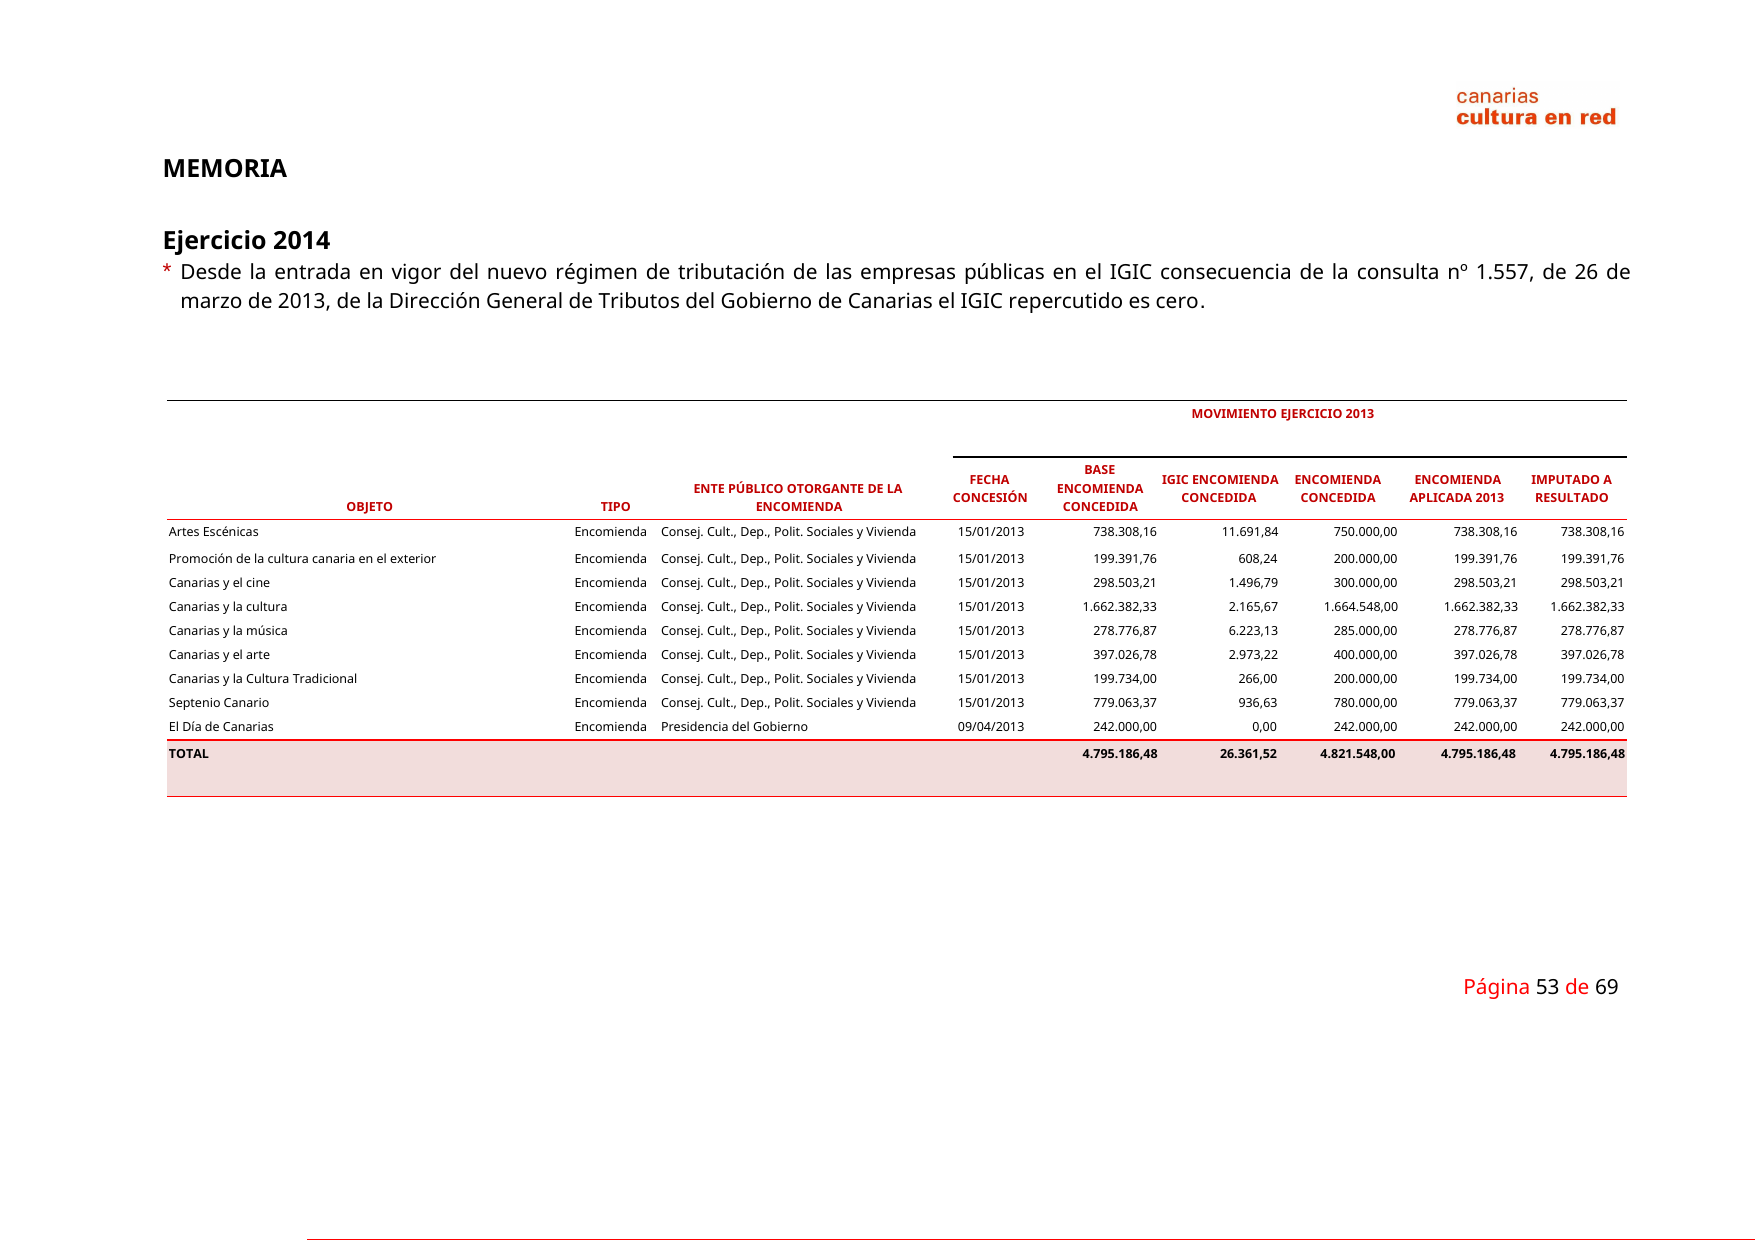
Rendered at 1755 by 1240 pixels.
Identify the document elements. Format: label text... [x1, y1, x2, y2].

table_cell Artes Escénicas [167, 520, 574, 547]
table_cell Presidencia del Gobierno [661, 714, 953, 739]
table_cell 780.000,00 [1294, 690, 1409, 714]
table_cell 750.000,00 [1294, 520, 1409, 547]
table_cell Consej. Cult., Dep., Polit. Sociales y Vivienda [661, 690, 953, 714]
table_cell 285.000,00 [1294, 619, 1409, 642]
table_cell 242.000,00 [1531, 714, 1627, 739]
table_cell Canarias y el arte [167, 643, 574, 666]
table_cell 738.308,16 [1057, 520, 1162, 547]
table_cell 199.734,00 [1057, 666, 1162, 690]
table_cell 278.776,87 [1531, 619, 1627, 642]
table_cell 2.973,22 [1162, 643, 1294, 666]
table_cell 6.223,13 [1162, 619, 1294, 642]
table_cell Consej. Cult., Dep., Polit. Sociales y Vivienda [661, 571, 953, 594]
table_header [1409, 401, 1531, 456]
table_cell Encomienda [574, 571, 661, 594]
table_cell [953, 741, 1057, 796]
table_cell 1.664.548,00 [1294, 595, 1409, 618]
table_cell FECHA CONCESIÓN [953, 458, 1057, 518]
table_cell 298.503,21 [1531, 571, 1627, 594]
table_cell 15/01/2013 [953, 571, 1057, 594]
table_cell 738.308,16 [1409, 520, 1531, 547]
table_cell 199.391,76 [1409, 547, 1531, 571]
table_cell Canarias y la música [167, 619, 574, 642]
table_cell 200.000,00 [1294, 666, 1409, 690]
table_cell 779.063,37 [1409, 690, 1531, 714]
table_header [1057, 401, 1162, 456]
table_cell 199.391,76 [1057, 547, 1162, 571]
table_cell 400.000,00 [1294, 643, 1409, 666]
table_header OBJETO [167, 401, 574, 518]
table_cell 199.391,76 [1531, 547, 1627, 571]
table_cell Canarias y el cine [167, 571, 574, 594]
table_cell 1.496,79 [1162, 571, 1294, 594]
table_cell Septenio Canario [167, 690, 574, 714]
table_cell [661, 741, 953, 796]
table_cell 242.000,00 [1294, 714, 1409, 739]
table_cell 09/04/2013 [953, 714, 1057, 739]
table_cell Promoción de la cultura canaria en el exterior [167, 547, 574, 571]
table_cell 936,63 [1162, 690, 1294, 714]
table_cell 1.662.382,33 [1057, 595, 1162, 618]
table_cell BASE ENCOMIENDA CONCEDIDA [1057, 458, 1162, 518]
table_cell 15/01/2013 [953, 595, 1057, 618]
table_cell Encomienda [574, 619, 661, 642]
table_cell 779.063,37 [1057, 690, 1162, 714]
table_cell Canarias y la Cultura Tradicional [167, 666, 574, 690]
table_cell 298.503,21 [1409, 571, 1531, 594]
table_cell Encomienda [574, 520, 661, 547]
table_cell 242.000,00 [1409, 714, 1531, 739]
table_cell 15/01/2013 [953, 547, 1057, 571]
table_cell 397.026,78 [1057, 643, 1162, 666]
table_cell Consej. Cult., Dep., Polit. Sociales y Vivienda [661, 547, 953, 571]
table_cell 608,24 [1162, 547, 1294, 571]
table_cell 4.795.186,48 [1531, 741, 1627, 796]
table_cell ENCOMIENDA CONCEDIDA [1294, 458, 1409, 518]
table_cell 300.000,00 [1294, 571, 1409, 594]
table_header ENTE PÚBLICO OTORGANTE DE LA ENCOMIENDA [661, 401, 953, 518]
table_cell 397.026,78 [1531, 643, 1627, 666]
table_header [953, 401, 1057, 456]
table_cell 199.734,00 [1531, 666, 1627, 690]
table_cell 278.776,87 [1057, 619, 1162, 642]
table_cell 242.000,00 [1057, 714, 1162, 739]
table_cell Encomienda [574, 643, 661, 666]
table_cell 4.795.186,48 [1057, 741, 1162, 796]
table_cell Encomienda [574, 690, 661, 714]
table_cell 199.734,00 [1409, 666, 1531, 690]
table_cell 200.000,00 [1294, 547, 1409, 571]
table_cell Consej. Cult., Dep., Polit. Sociales y Vivienda [661, 666, 953, 690]
table_cell 1.662.382,33 [1409, 595, 1531, 618]
table_cell Encomienda [574, 547, 661, 571]
table_cell 397.026,78 [1409, 643, 1531, 666]
table_cell 779.063,37 [1531, 690, 1627, 714]
table_cell 278.776,87 [1409, 619, 1531, 642]
table_cell Consej. Cult., Dep., Polit. Sociales y Vivienda [661, 595, 953, 618]
table_cell 266,00 [1162, 666, 1294, 690]
table_header [1531, 401, 1627, 456]
table_cell Encomienda [574, 595, 661, 618]
table_cell 0,00 [1162, 714, 1294, 739]
table_cell TOTAL [167, 741, 574, 796]
table_cell 4.795.186,48 [1409, 741, 1531, 796]
table_cell 26.361,52 [1162, 741, 1294, 796]
table_cell Encomienda [574, 714, 661, 739]
table_cell 15/01/2013 [953, 643, 1057, 666]
table_cell Encomienda [574, 666, 661, 690]
table_cell IGIC ENCOMIENDA CONCEDIDA [1162, 458, 1294, 518]
table_header TIPO [574, 401, 661, 518]
table_cell 2.165,67 [1162, 595, 1294, 618]
table_cell 15/01/2013 [953, 619, 1057, 642]
table_cell Consej. Cult., Dep., Polit. Sociales y Vivienda [661, 520, 953, 547]
table_cell Consej. Cult., Dep., Polit. Sociales y Vivienda [661, 643, 953, 666]
table_cell El Día de Canarias [167, 714, 574, 739]
table_cell 4.821.548,00 [1294, 741, 1409, 796]
table_cell IMPUTADO A RESULTADO [1531, 458, 1627, 518]
table_cell Canarias y la cultura [167, 595, 574, 618]
table_cell [574, 741, 661, 796]
table_cell 298.503,21 [1057, 571, 1162, 594]
table_cell 15/01/2013 [953, 690, 1057, 714]
table_header MOVIMIENTO EJERCICIO 2013 [1162, 401, 1409, 456]
table_cell 738.308,16 [1531, 520, 1627, 547]
table_cell ENCOMIENDA APLICADA 2013 [1409, 458, 1531, 518]
table_cell 15/01/2013 [953, 520, 1057, 547]
table_cell 1.662.382,33 [1531, 595, 1627, 618]
table_cell 15/01/2013 [953, 666, 1057, 690]
text * Desde la entrada en vigor del nuevo régimen de tributación de las empresas públicas en el IGIC consecuencia de la consulta nº 1.557, de 26 de marzo de 2013, de la Dirección General de Tributos del Gobierno de Canarias el IGIC repercutido es cero. [162, 257, 1634, 315]
table_cell 11.691,84 [1162, 520, 1294, 547]
table_cell Consej. Cult., Dep., Polit. Sociales y Vivienda [661, 619, 953, 642]
